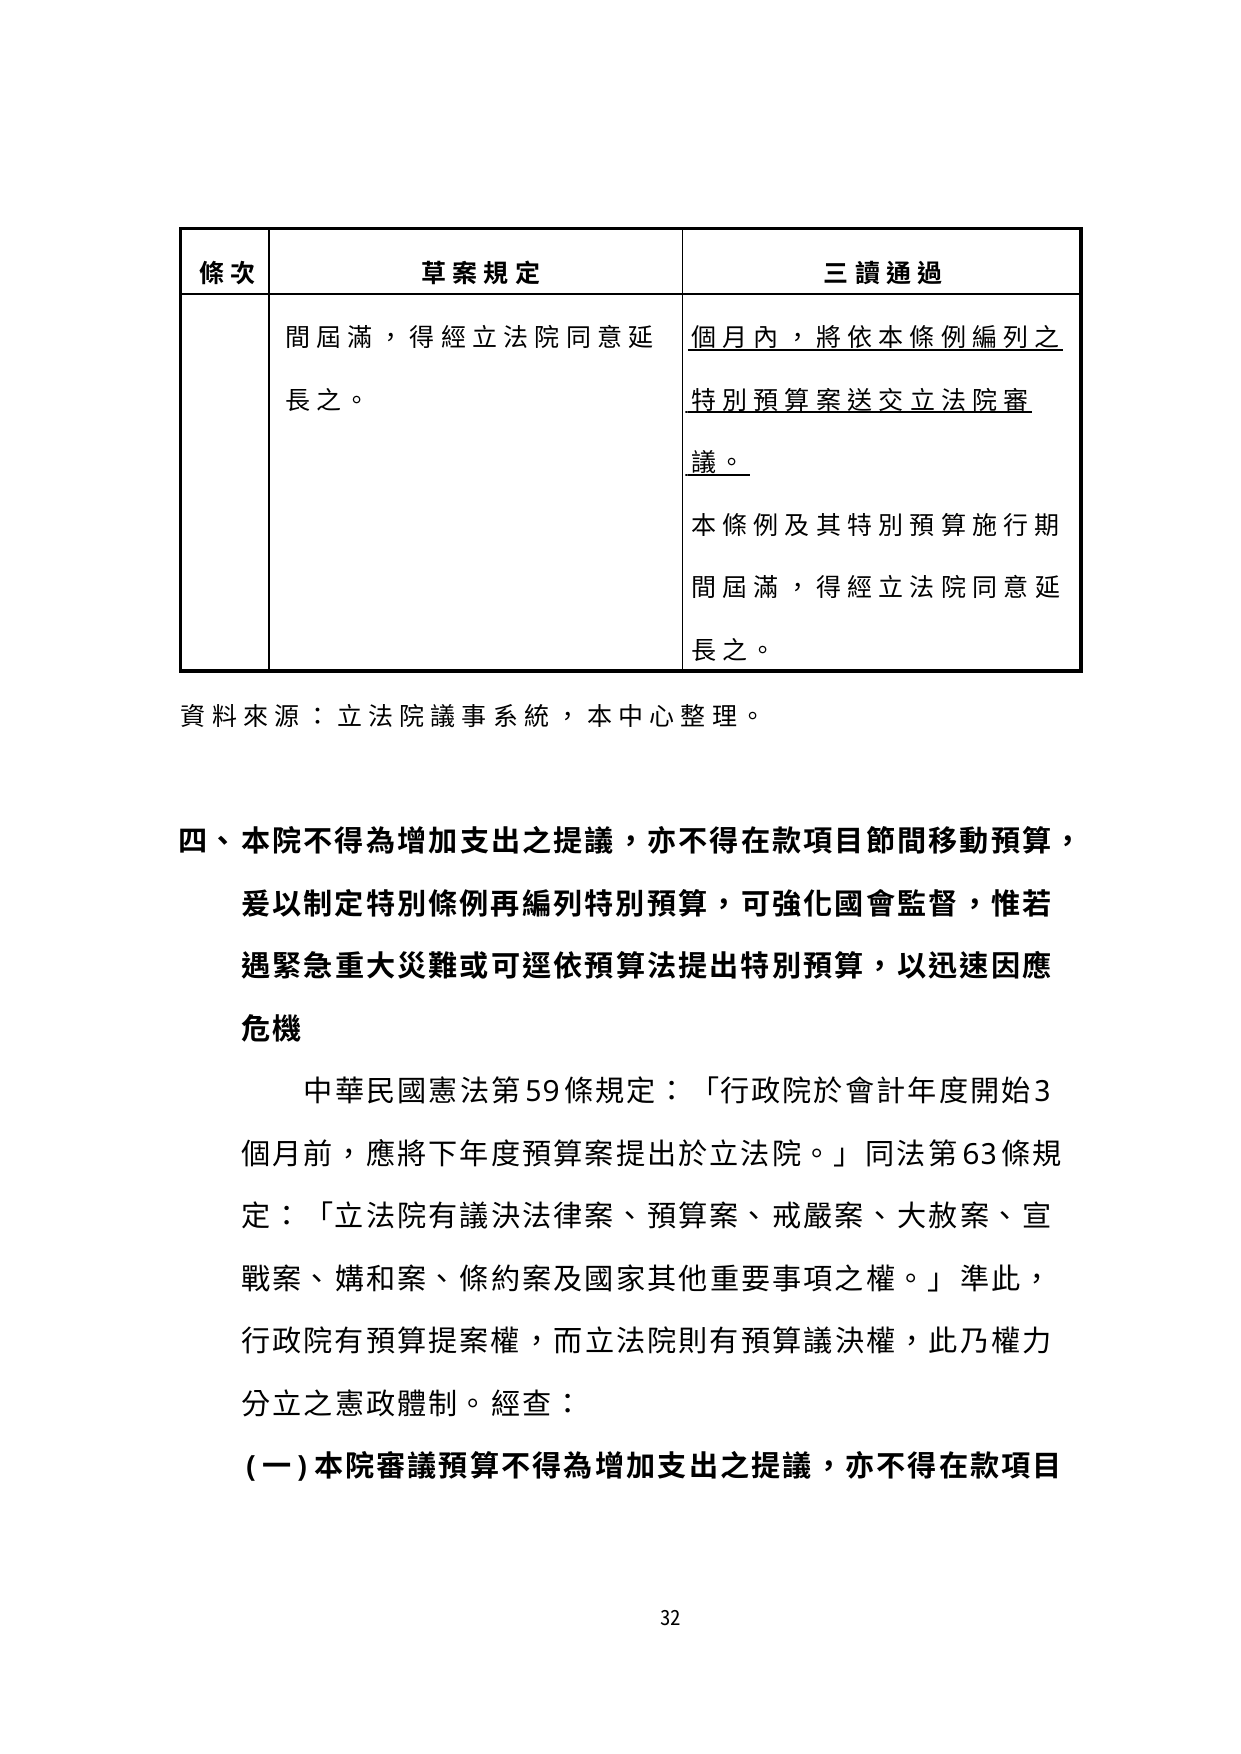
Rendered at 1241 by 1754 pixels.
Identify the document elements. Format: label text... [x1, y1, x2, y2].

text (一)本院審議預算不得為增加支出之提議，亦不得在款項目 [236, 1422, 1063, 1485]
table_header 草案規定 [270, 230, 682, 293]
text 中華民國憲法第59條規定：「行政院於會計年度開始3個月前，應將下年度預算案提出於立法院。」同法第63條規定：「立法院有議決法律案、預算案、戒嚴案、大赦案、宣戰案、媾和案、條約案及國家其他重要事項之權。」準此，行政院有預算提案權，而立法院則有預算議決權，此乃權力分立之憲政體制。經查： [236, 1047, 1063, 1422]
table_header 條次 [182, 230, 268, 293]
table_header 三讀通過 [683, 230, 1079, 293]
text 資料來源：立法院議事系統，本中心整理。 [177, 672, 1063, 735]
table_cell 間屆滿，得經立法院同意延長之。 [270, 295, 682, 669]
table_cell 個月內，將依本條例編列之特別預算案送交立法院審議。 本條例及其特別預算施行期間屆滿，得經立法院同意延長之。 [683, 295, 1079, 669]
text 四、本院不得為增加支出之提議，亦不得在款項目節間移動預算，爰以制定特別條例再編列特別預算，可強化國會監督，惟若遇緊急重大災難或可逕依預算法提出特別預算，以迅速因應危機 [177, 797, 1063, 1047]
table_cell [182, 295, 268, 669]
